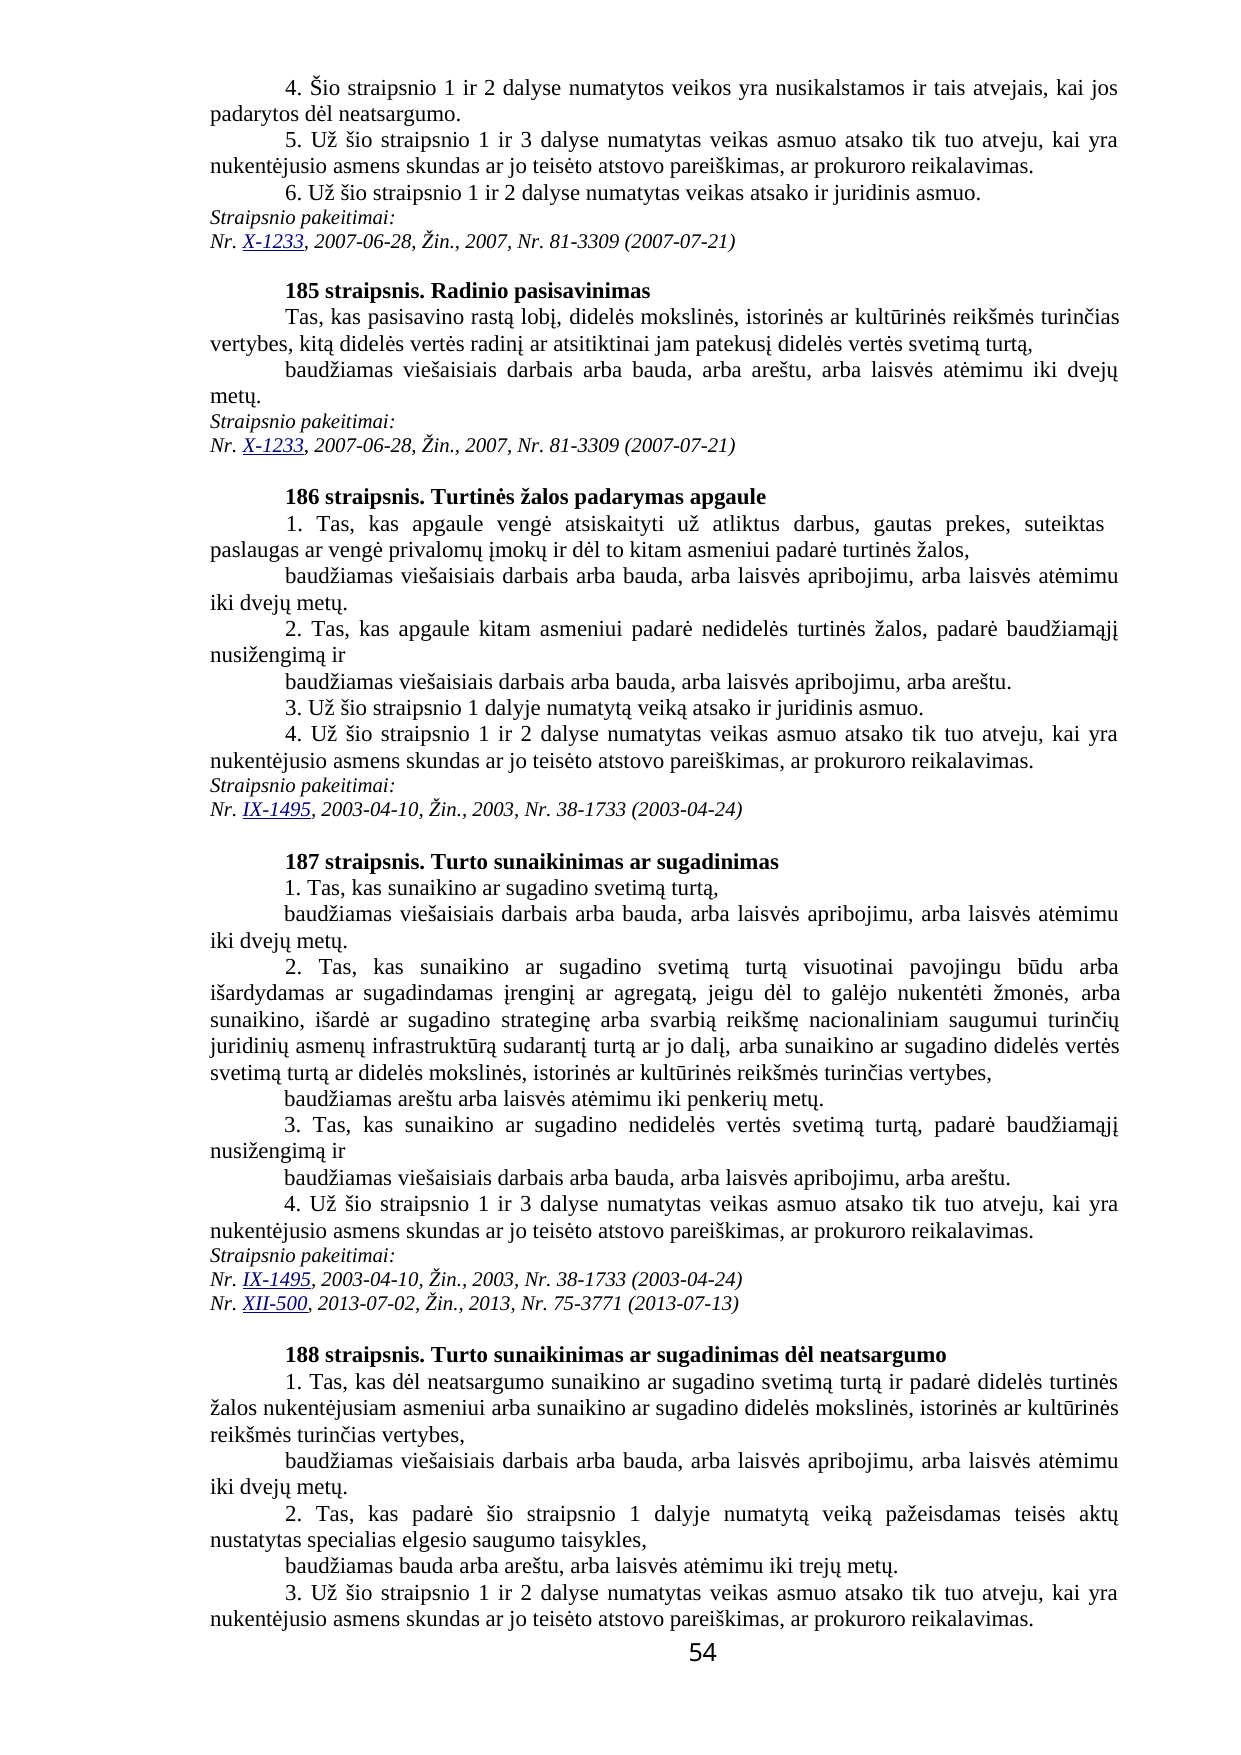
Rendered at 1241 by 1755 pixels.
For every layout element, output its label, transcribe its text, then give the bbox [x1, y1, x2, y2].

text Nr. IX-1495, 2003-04-10, Žin., 2003, Nr. 38-1733 (2003-04-24) [210, 1267, 1120, 1291]
text Nr. IX-1495, 2003-04-10, Žin., 2003, Nr. 38-1733 (2003-04-24) [210, 797, 1120, 821]
text 6. Už šio straipsnio 1 ir 2 dalyse numatytas veikas atsako ir juridinis asmuo. [210, 179, 1120, 205]
text 1. Tas, kas sunaikino ar sugadino svetimą turtą, [210, 874, 1120, 900]
text 3. Už šio straipsnio 1 ir 2 dalyse numatytas veikas asmuo atsako tik tuo atveju, kai yra nukentėjusio asmens skundas ar jo teisėto atstovo pareiškimas, ar prokuroro reikalavimas. [210, 1579, 1120, 1631]
text 1. Tas, kas apgaule vengė atsiskaityti už atliktus darbus, gautas prekes, suteiktas paslaugas ar vengė privalomų įmokų ir dėl to kitam asmeniui padarė turtinės žalos, [210, 510, 1106, 562]
text Nr. X-1233, 2007-06-28, Žin., 2007, Nr. 81-3309 (2007-07-21) [210, 229, 1120, 277]
text 1. Tas, kas dėl neatsargumo sunaikino ar sugadino svetimą turtą ir padarė didelės turtinės žalos nukentėjusiam asmeniui arba sunaikino ar sugadino didelės mokslinės, istorinės ar kultūrinės reikšmės turinčias vertybes, [210, 1368, 1120, 1447]
text 188 straipsnis. Turto sunaikinimas ar sugadinimas dėl neatsargumo [210, 1342, 1120, 1368]
text 3. Tas, kas sunaikino ar sugadino nedidelės vertės svetimą turtą, padarė baudžiamąjį nusižengimą ir [210, 1111, 1120, 1164]
text baudžiamas viešaisiais darbais arba bauda, arba laisvės apribojimu, arba laisvės atėmimu iki dvejų metų. [210, 900, 1120, 953]
text 5. Už šio straipsnio 1 ir 3 dalyse numatytas veikas asmuo atsako tik tuo atveju, kai yra nukentėjusio asmens skundas ar jo teisėto atstovo pareiškimas, ar prokuroro reikalavimas. [210, 126, 1120, 179]
text baudžiamas viešaisiais darbais arba bauda, arba laisvės apribojimu, arba areštu. [210, 1164, 1120, 1190]
text Straipsnio pakeitimai: [210, 773, 1120, 797]
text Nr. X-1233, 2007-06-28, Žin., 2007, Nr. 81-3309 (2007-07-21) [210, 433, 1120, 457]
text 185 straipsnis. Radinio pasisavinimas [210, 277, 1120, 303]
text Straipsnio pakeitimai: [210, 205, 1120, 229]
text baudžiamas viešaisiais darbais arba bauda, arba laisvės apribojimu, arba laisvės atėmimu iki dvejų metų. [210, 562, 1120, 615]
text baudžiamas areštu arba laisvės atėmimu iki penkerių metų. [210, 1085, 1120, 1111]
text Tas, kas pasisavino rastą lobį, didelės mokslinės, istorinės ar kultūrinės reikšmės turinčias vertybes, kitą didelės vertės radinį ar atsitiktinai jam patekusį didelės vertės svetimą turtą, [210, 303, 1120, 356]
text Straipsnio pakeitimai: [210, 409, 1120, 433]
text baudžiamas viešaisiais darbais arba bauda, arba areštu, arba laisvės atėmimu iki dvejų metų. [210, 356, 1120, 409]
text Straipsnio pakeitimai: [210, 1243, 1120, 1267]
text 2. Tas, kas sunaikino ar sugadino svetimą turtą visuotinai pavojingu būdu arba išardydamas ar sugadindamas įrenginį ar agregatą, jeigu dėl to galėjo nukentėti žmonės, arba sunaikino, išardė ar sugadino strateginę arba svarbią reikšmę nacionaliniam saugumui turinčių juridinių asmenų infrastruktūrą sudarantį turtą ar jo dalį, arba sunaikino ar sugadino didelės vertės svetimą turtą ar didelės mokslinės, istorinės ar kultūrinės reikšmės turinčias vertybes, [210, 953, 1120, 1085]
text baudžiamas bauda arba areštu, arba laisvės atėmimu iki trejų metų. [210, 1552, 1120, 1579]
text 4. Už šio straipsnio 1 ir 2 dalyse numatytas veikas asmuo atsako tik tuo atveju, kai yra nukentėjusio asmens skundas ar jo teisėto atstovo pareiškimas, ar prokuroro reikalavimas. [210, 721, 1120, 773]
text baudžiamas viešaisiais darbais arba bauda, arba laisvės apribojimu, arba areštu. [210, 668, 1120, 694]
text 4. Šio straipsnio 1 ir 2 dalyse numatytos veikos yra nusikalstamos ir tais atvejais, kai jos padarytos dėl neatsargumo. [210, 73, 1120, 126]
text Nr. XII-500, 2013-07-02, Žin., 2013, Nr. 75-3771 (2013-07-13) [210, 1291, 1120, 1315]
text baudžiamas viešaisiais darbais arba bauda, arba laisvės apribojimu, arba laisvės atėmimu iki dvejų metų. [210, 1447, 1120, 1500]
text 2. Tas, kas apgaule kitam asmeniui padarė nedidelės turtinės žalos, padarė baudžiamąjį nusižengimą ir [210, 615, 1120, 668]
text 186 straipsnis. Turtinės žalos padarymas apgaule [210, 483, 1120, 510]
text 187 straipsnis. Turto sunaikinimas ar sugadinimas [210, 848, 1120, 874]
text 4. Už šio straipsnio 1 ir 3 dalyse numatytas veikas asmuo atsako tik tuo atveju, kai yra nukentėjusio asmens skundas ar jo teisėto atstovo pareiškimas, ar prokuroro reikalavimas. [210, 1190, 1120, 1243]
text 2. Tas, kas padarė šio straipsnio 1 dalyje numatytą veiką pažeisdamas teisės aktų nustatytas specialias elgesio saugumo taisykles, [210, 1500, 1120, 1552]
text 3. Už šio straipsnio 1 dalyje numatytą veiką atsako ir juridinis asmuo. [210, 694, 1120, 721]
